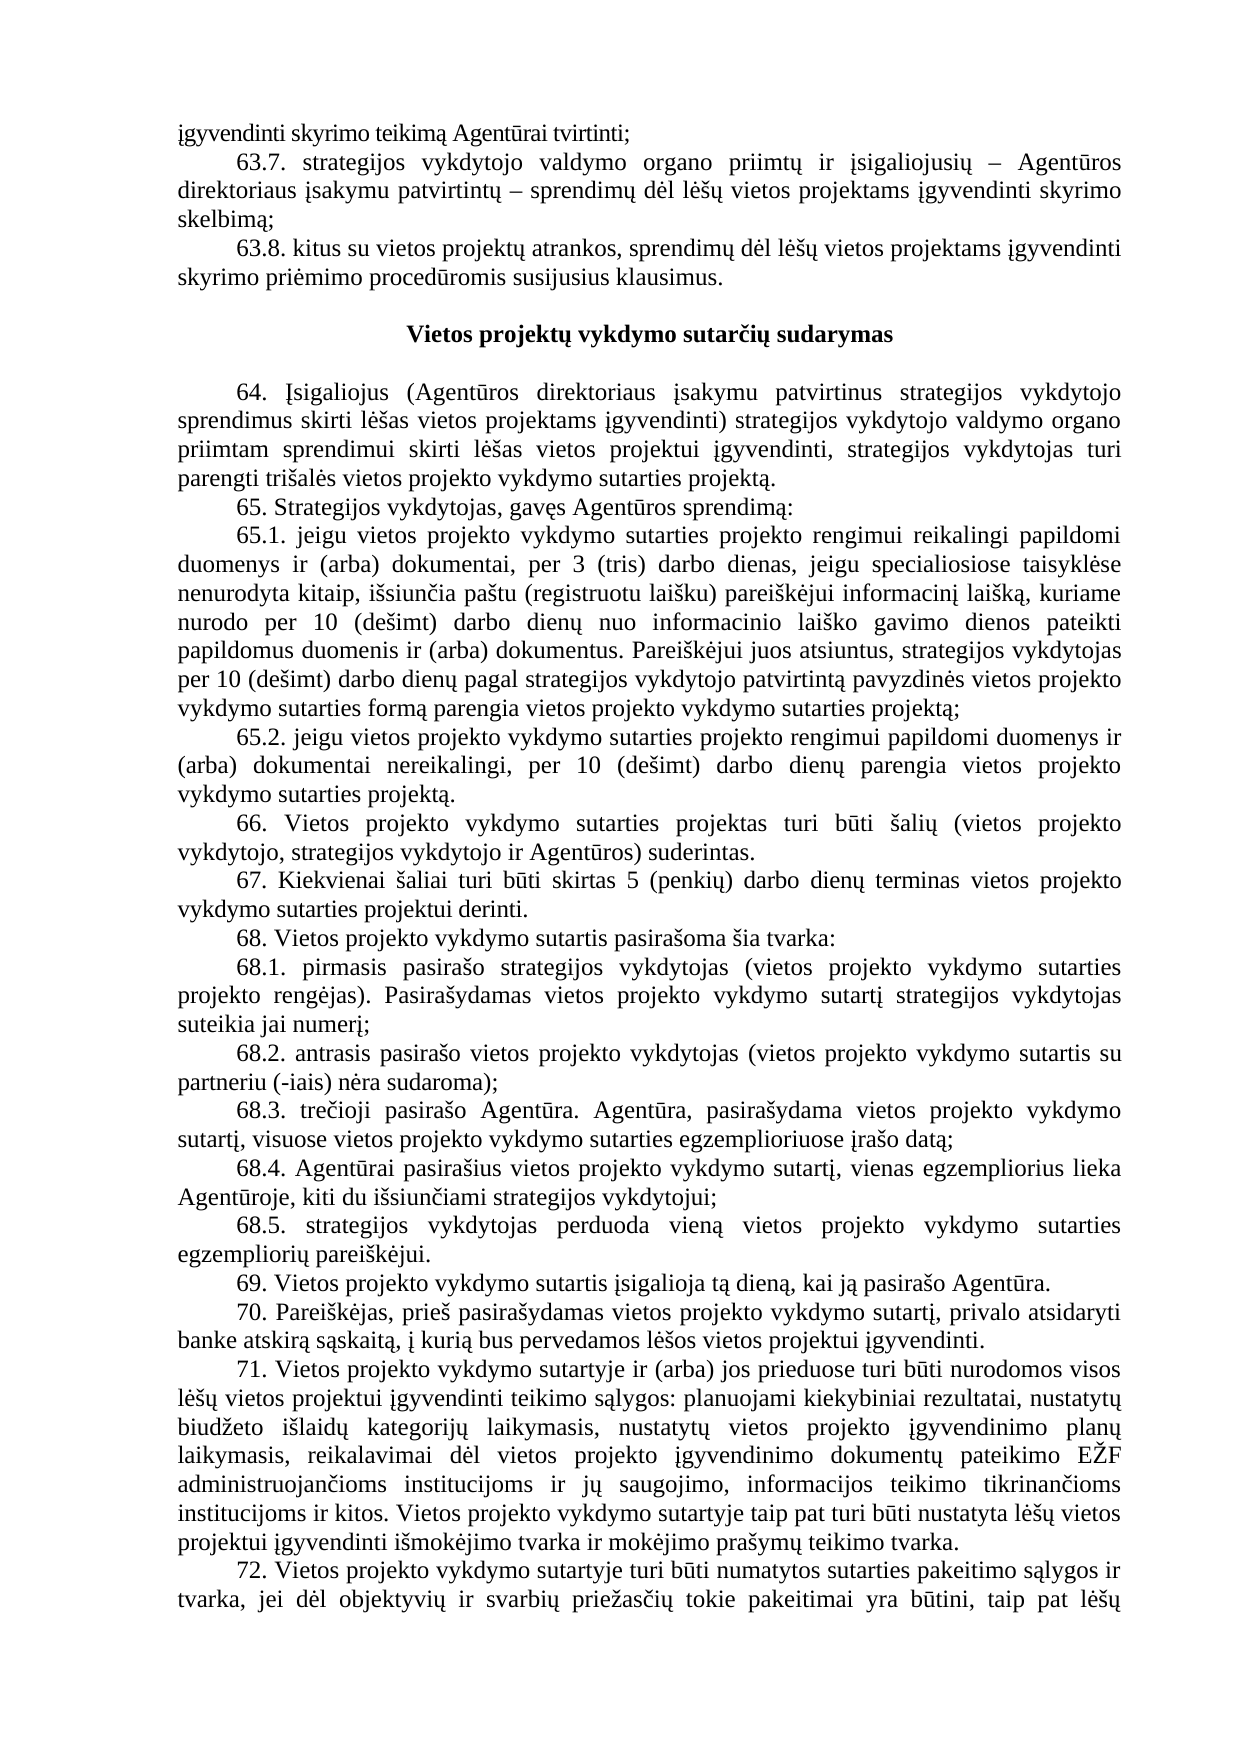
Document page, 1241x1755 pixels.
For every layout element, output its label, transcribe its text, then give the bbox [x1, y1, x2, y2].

text 67. Kiekvienai šaliai turi būti skirtas 5 (penkių) darbo dienų terminas vietos projekto vykdymo sutarties projektui derinti. [177, 866, 1122, 923]
text 71. Vietos projekto vykdymo sutartyje ir (arba) jos prieduose turi būti nurodomos visos lėšų vietos projektui įgyvendinti teikimo sąlygos: planuojami kiekybiniai rezultatai, nustatytų biudžeto išlaidų kategorijų laikymasis, nustatytų vietos projekto įgyvendinimo planų laikymasis, reikalavimai dėl vietos projekto įgyvendinimo dokumentų pateikimo EŽF administruojančioms institucijoms ir jų saugojimo, informacijos teikimo tikrinančioms institucijoms ir kitos. Vietos projekto vykdymo sutartyje taip pat turi būti nustatyta lėšų vietos projektui įgyvendinti išmokėjimo tvarka ir mokėjimo prašymų teikimo tvarka. [177, 1354, 1122, 1556]
text 68.4. Agentūrai pasirašius vietos projekto vykdymo sutartį, vienas egzempliorius lieka Agentūroje, kiti du išsiunčiami strategijos vykdytojui; [177, 1153, 1122, 1211]
text 68.2. antrasis pasirašo vietos projekto vykdytojas (vietos projekto vykdymo sutartis su partneriu (-iais) nėra sudaroma); [177, 1038, 1122, 1096]
text 66. Vietos projekto vykdymo sutarties projektas turi būti šalių (vietos projekto vykdytojo, strategijos vykdytojo ir Agentūros) suderintas. [177, 808, 1122, 866]
text 65.1. jeigu vietos projekto vykdymo sutarties projekto rengimui reikalingi papildomi duomenys ir (arba) dokumentai, per 3 (tris) darbo dienas, jeigu specialiosiose taisyklėse nenurodyta kitaip, išsiunčia paštu (registruotu laišku) pareiškėjui informacinį laišką, kuriame nurodo per 10 (dešimt) darbo dienų nuo informacinio laiško gavimo dienos pateikti papildomus duomenis ir (arba) dokumentus. Pareiškėjui juos atsiuntus, strategijos vykdytojas per 10 (dešimt) darbo dienų pagal strategijos vykdytojo patvirtintą pavyzdinės vietos projekto vykdymo sutarties formą parengia vietos projekto vykdymo sutarties projektą; [177, 521, 1122, 722]
text 68.3. trečioji pasirašo Agentūra. Agentūra, pasirašydama vietos projekto vykdymo sutartį, visuose vietos projekto vykdymo sutarties egzemplioriuose įrašo datą; [177, 1096, 1122, 1153]
text įgyvendinti skyrimo teikimą Agentūrai tvirtinti; [177, 118, 1122, 147]
text 68.1. pirmasis pasirašo strategijos vykdytojas (vietos projekto vykdymo sutarties projekto rengėjas). Pasirašydamas vietos projekto vykdymo sutartį strategijos vykdytojas suteikia jai numerį; [177, 952, 1122, 1038]
text 70. Pareiškėjas, prieš pasirašydamas vietos projekto vykdymo sutartį, privalo atsidaryti banke atskirą sąskaitą, į kurią bus pervedamos lėšos vietos projektui įgyvendinti. [177, 1297, 1122, 1354]
text 69. Vietos projekto vykdymo sutartis įsigalioja tą dieną, kai ją pasirašo Agentūra. [177, 1268, 1122, 1297]
text 68.5. strategijos vykdytojas perduoda vieną vietos projekto vykdymo sutarties egzempliorių pareiškėjui. [177, 1211, 1122, 1268]
text Vietos projektų vykdymo sutarčių sudarymas [177, 319, 1122, 348]
text 72. Vietos projekto vykdymo sutartyje turi būti numatytos sutarties pakeitimo sąlygos ir tvarka, jei dėl objektyvių ir svarbių priežasčių tokie pakeitimai yra būtini, taip pat lėšų [177, 1556, 1122, 1613]
text 64. Įsigaliojus (Agentūros direktoriaus įsakymu patvirtinus strategijos vykdytojo sprendimus skirti lėšas vietos projektams įgyvendinti) strategijos vykdytojo valdymo organo priimtam sprendimui skirti lėšas vietos projektui įgyvendinti, strategijos vykdytojas turi parengti trišalės vietos projekto vykdymo sutarties projektą. [177, 377, 1122, 492]
text 68. Vietos projekto vykdymo sutartis pasirašoma šia tvarka: [177, 923, 1122, 952]
text 63.8. kitus su vietos projektų atrankos, sprendimų dėl lėšų vietos projektams įgyvendinti skyrimo priėmimo procedūromis susijusius klausimus. [177, 233, 1122, 291]
text 65. Strategijos vykdytojas, gavęs Agentūros sprendimą: [177, 492, 1122, 521]
text 65.2. jeigu vietos projekto vykdymo sutarties projekto rengimui papildomi duomenys ir (arba) dokumentai nereikalingi, per 10 (dešimt) darbo dienų parengia vietos projekto vykdymo sutarties projektą. [177, 722, 1122, 808]
text 63.7. strategijos vykdytojo valdymo organo priimtų ir įsigaliojusių – Agentūros direktoriaus įsakymu patvirtintų – sprendimų dėl lėšų vietos projektams įgyvendinti skyrimo skelbimą; [177, 147, 1122, 233]
